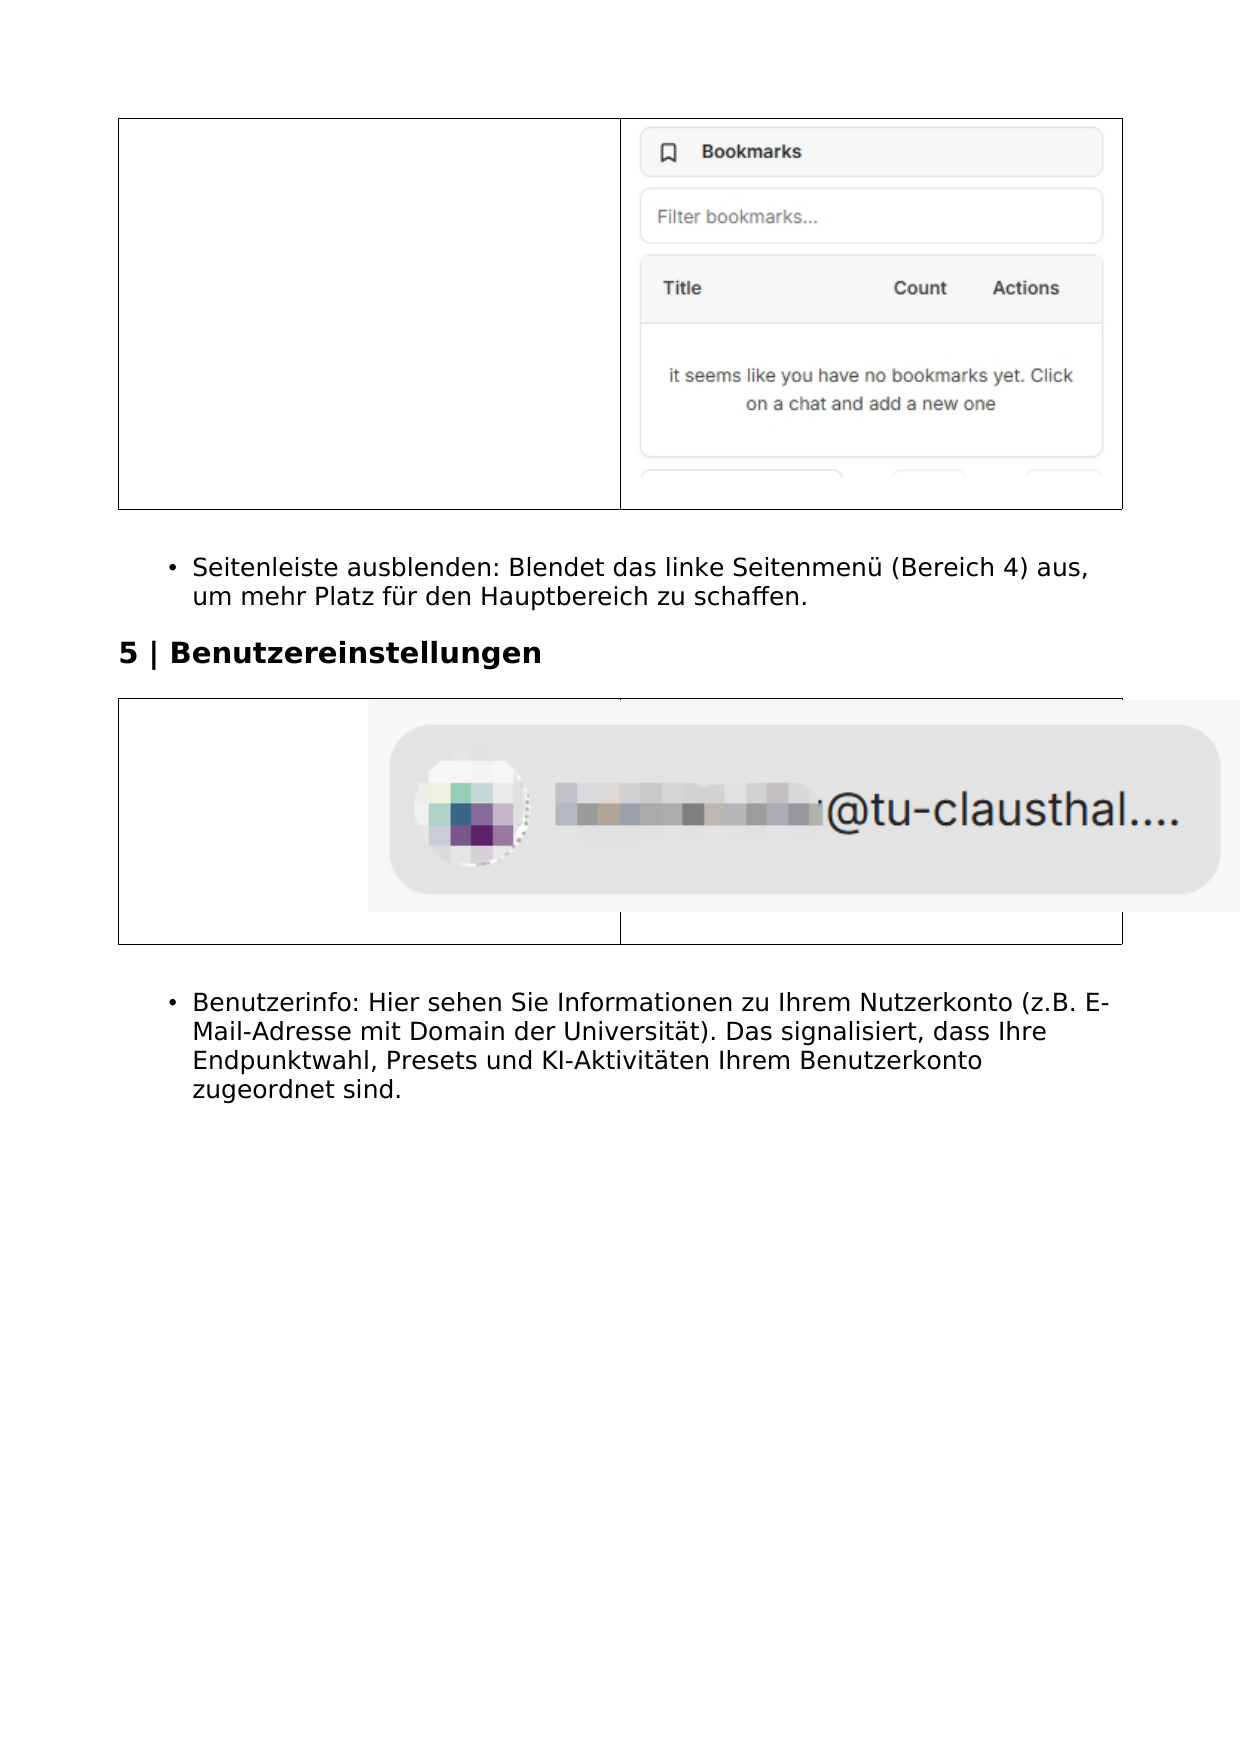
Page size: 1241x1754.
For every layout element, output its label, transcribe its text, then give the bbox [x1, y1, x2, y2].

list Benutzerinfo: Hier sehen Sie Informationen zu Ihrem Nutzerkonto (z.B. E-Mail-Adresse mit Domain der Universität). Das signalisiert, dass Ihre Endpunktwahl, Presets und KI-Aktivitäten Ihrem Benutzerkonto zugeordnet sind. [177, 988, 1122, 1105]
list Seitenleiste ausblenden: Blendet das linke Seitenmenü (Bereich 4) aus, um mehr Platz für den Hauptbereich zu schaffen. [177, 553, 1122, 611]
table_header [621, 912, 1122, 944]
picture [622, 121, 1120, 477]
picture [368, 700, 1241, 912]
subtitle 5 | Benutzereinstellungen [118, 636, 1122, 670]
table_header [621, 119, 1122, 509]
table_header [119, 699, 620, 944]
table_header [119, 119, 620, 509]
